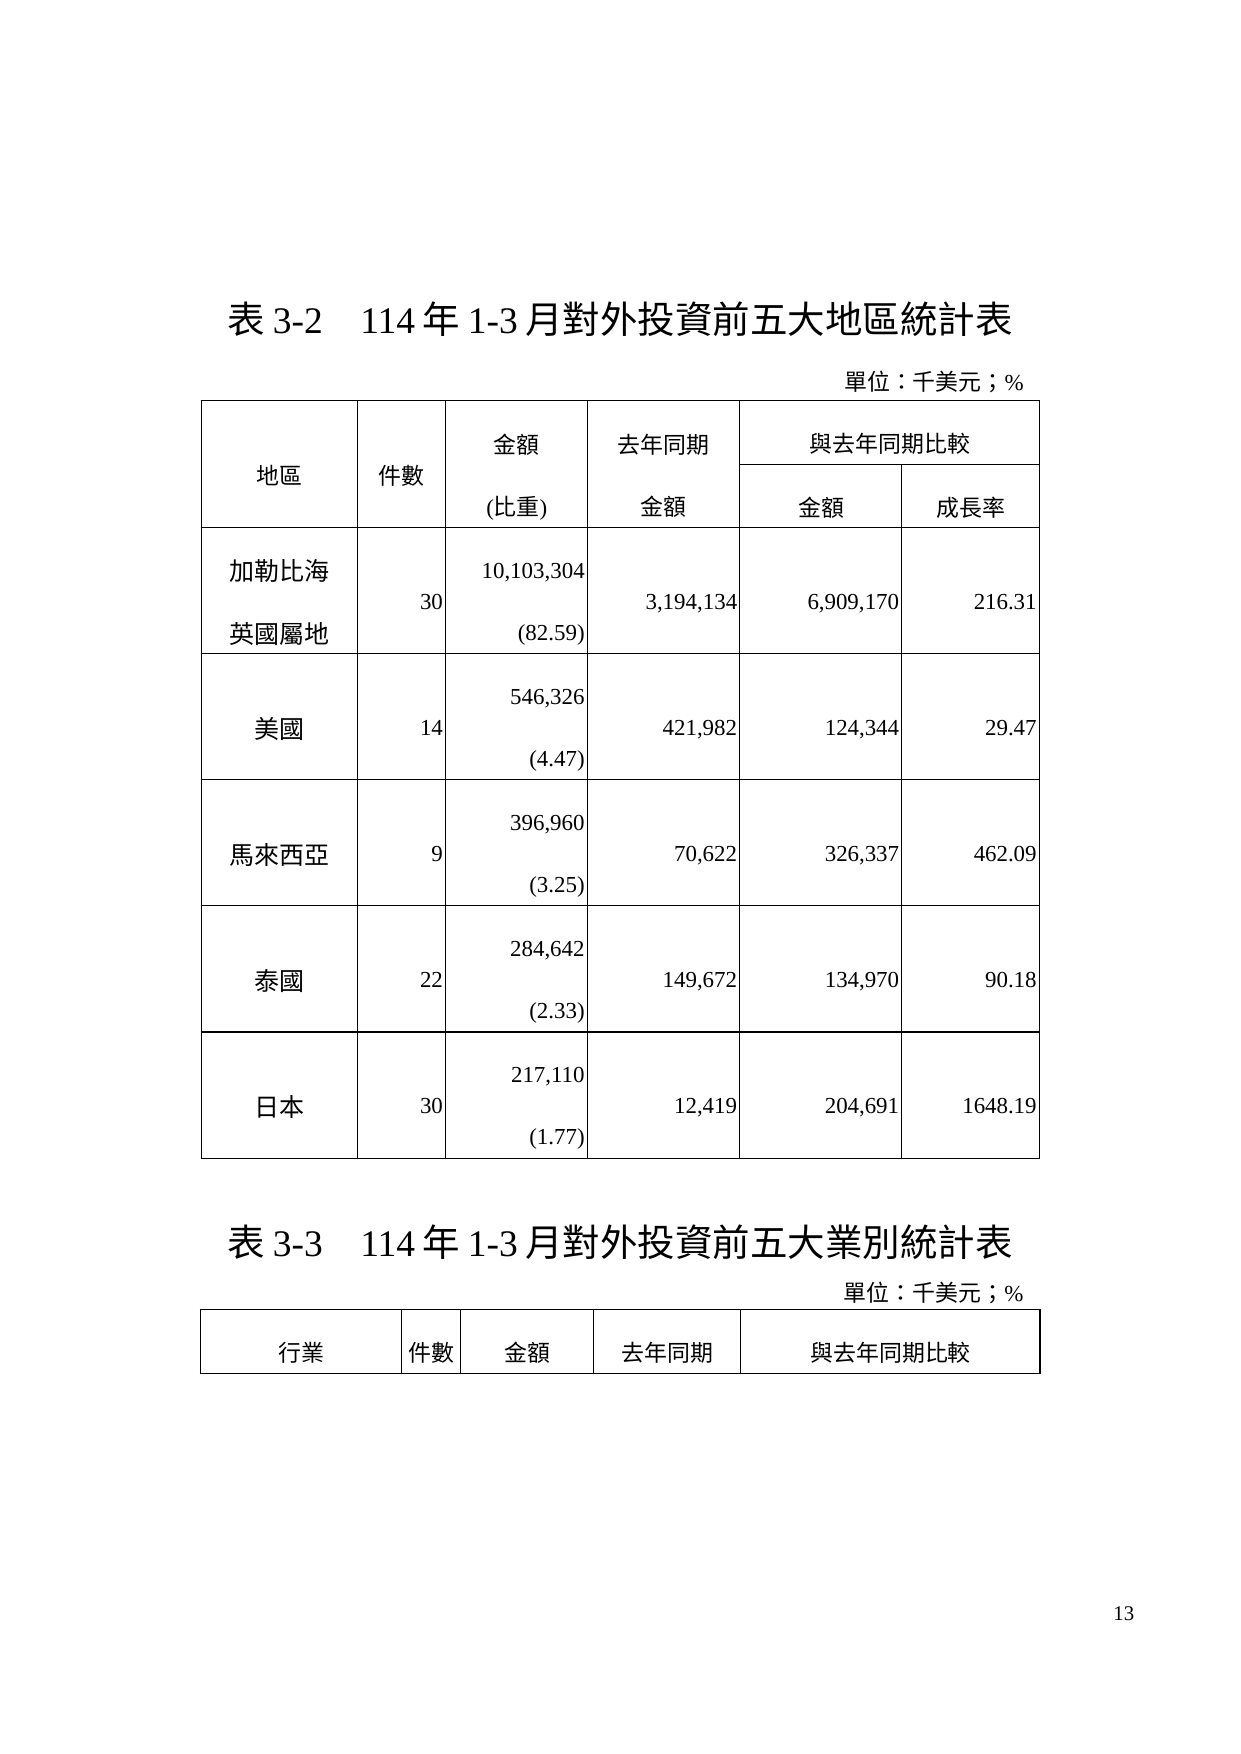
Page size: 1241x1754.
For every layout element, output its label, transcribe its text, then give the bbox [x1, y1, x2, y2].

table_cell 10,103,304 (82.59) [446, 528, 587, 653]
table_cell 日本 [202, 1033, 357, 1157]
table_cell 金額 [740, 465, 901, 527]
table_cell 396,960 (3.25) [446, 780, 587, 905]
table_cell 29.47 [902, 654, 1039, 779]
text 表3-2 114年1-3月對外投資前五大地區統計表 [106, 275, 1134, 338]
table_cell 70,622 [588, 780, 739, 905]
table_header 金額 (比重) [446, 401, 587, 527]
table_cell 30 [358, 1033, 445, 1157]
table_header 行業 [201, 1310, 401, 1373]
table_cell 30 [358, 528, 445, 653]
table_cell 134,970 [740, 906, 901, 1031]
table_header 金額 [461, 1310, 593, 1373]
table_header 件數 [402, 1310, 460, 1373]
table_cell 462.09 [902, 780, 1039, 905]
table_cell 216.31 [902, 528, 1039, 653]
table_cell 成長率 [902, 465, 1039, 527]
table_header 與去年同期比較 [741, 1310, 1039, 1373]
table_cell 14 [358, 654, 445, 779]
table_header 去年同期 金額 [588, 401, 739, 527]
table_cell 124,344 [740, 654, 901, 779]
text 表3-3 114年1-3月對外投資前五大業別統計表 [106, 1198, 1134, 1260]
table_cell 美國 [202, 654, 357, 779]
table_cell 9 [358, 780, 445, 905]
table_cell 6,909,170 [740, 528, 901, 653]
table_cell 1648.19 [902, 1033, 1039, 1157]
table_cell 12,419 [588, 1033, 739, 1157]
table_cell 3,194,134 [588, 528, 739, 653]
table_header 地區 [202, 401, 357, 527]
text 單位：千美元；% [106, 338, 1134, 400]
table_cell 326,337 [740, 780, 901, 905]
table_cell 90.18 [902, 906, 1039, 1031]
table_cell 546,326 (4.47) [446, 654, 587, 779]
table_cell 149,672 [588, 906, 739, 1031]
table_cell 加勒比海 英國屬地 [202, 528, 357, 653]
table_cell 馬來西亞 [202, 780, 357, 905]
table_cell 204,691 [740, 1033, 901, 1157]
table_header 與去年同期比較 [740, 401, 1039, 464]
text 單位：千美元；% [106, 1273, 1134, 1309]
table_cell 22 [358, 906, 445, 1031]
table_cell 421,982 [588, 654, 739, 779]
table_cell 284,642 (2.33) [446, 906, 587, 1031]
table_header 去年同期 [594, 1310, 740, 1373]
table_cell 泰國 [202, 906, 357, 1031]
table_cell 217,110 (1.77) [446, 1033, 587, 1157]
table_header 件數 [358, 401, 445, 527]
